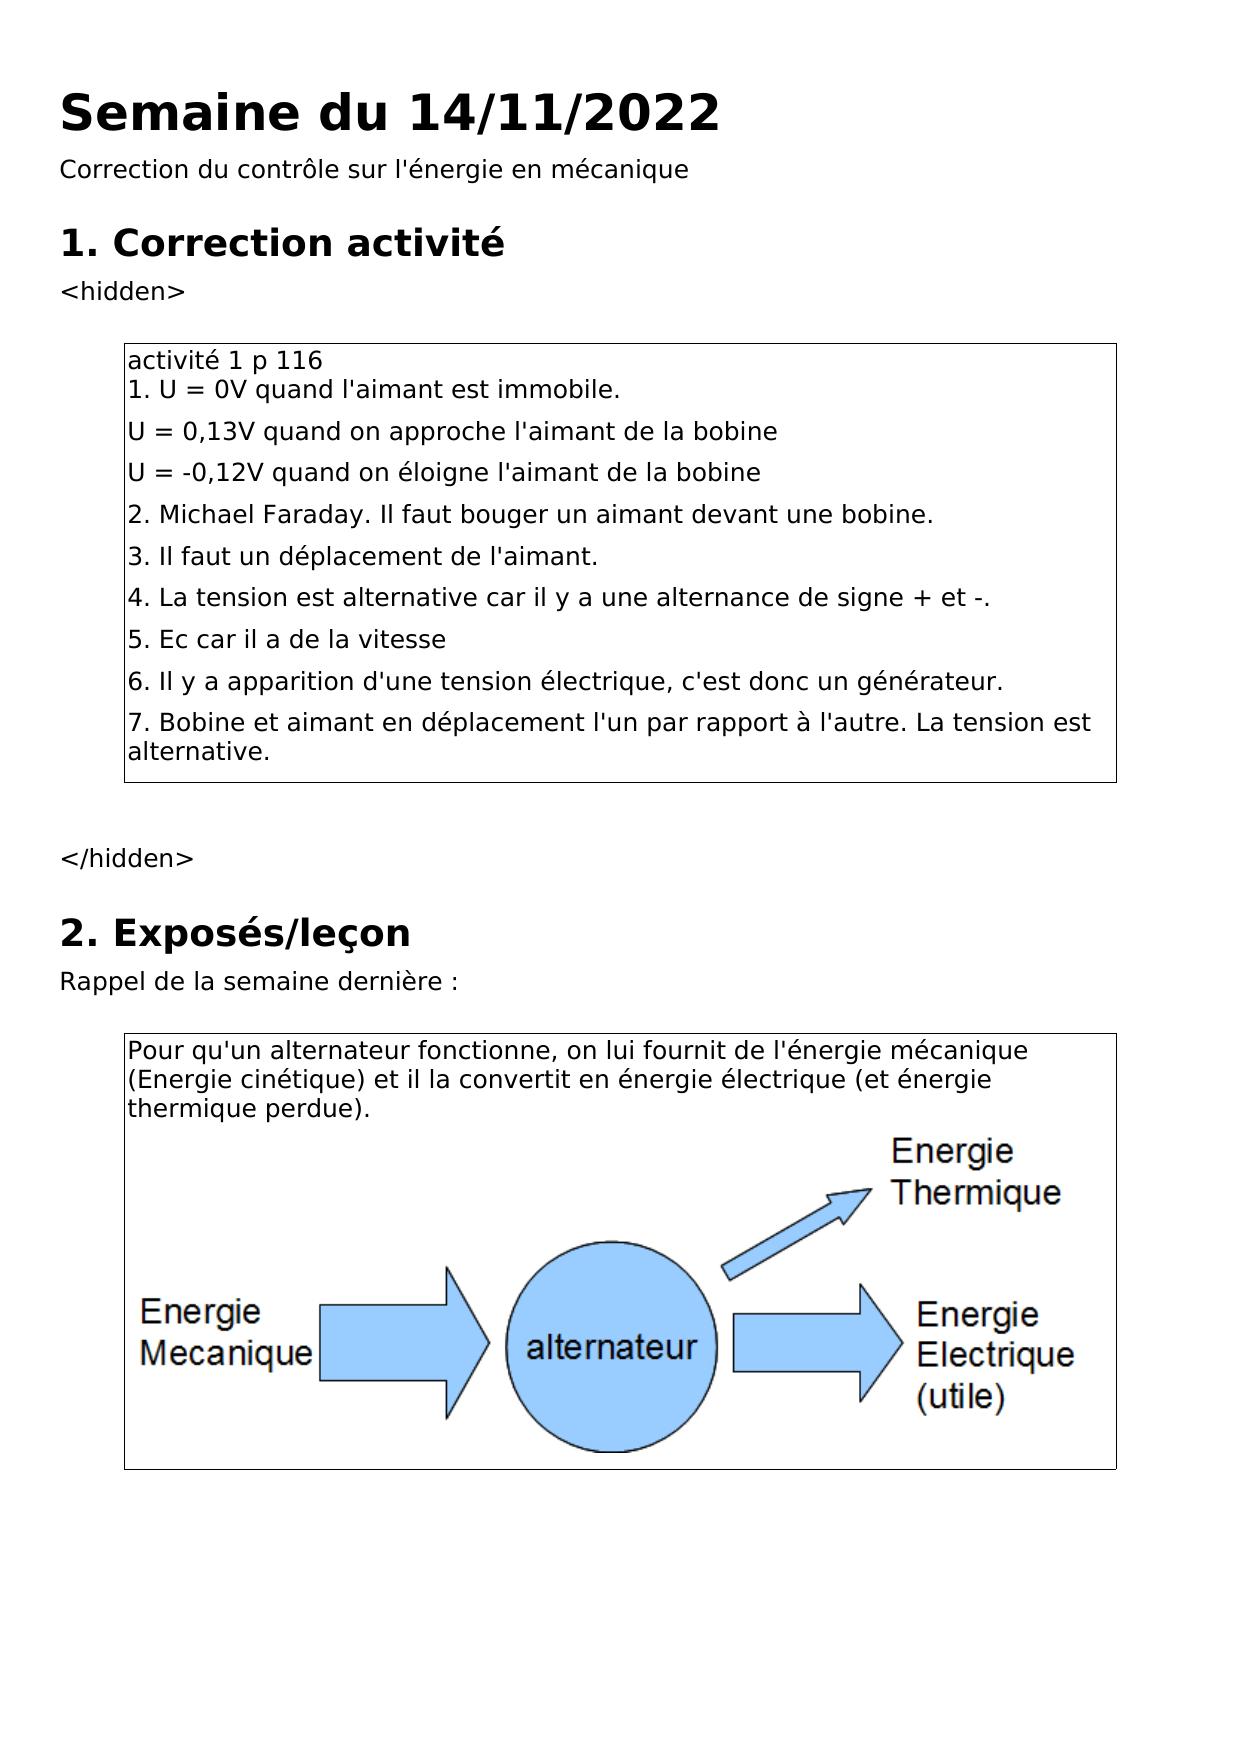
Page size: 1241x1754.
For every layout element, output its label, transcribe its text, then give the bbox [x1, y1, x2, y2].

table_header Pour qu'un alternateur fonctionne, on lui fournit de l'énergie mécanique (Energie cinétique) et il la convertit en énergie électrique (et énergie thermique perdue). [125, 1034, 1116, 1468]
text <hidden> [59, 278, 1181, 307]
table_header activité 1 p 116 1. U = 0V quand l'aimant est immobile. U = 0,13V quand on approche l'aimant de la bobine U = -0,12V quand on éloigne l'aimant de la bobine 2. Michael Faraday. Il faut bouger un aimant devant une bobine. 3. Il faut un déplacement de l'aimant. 4. La tension est alternative car il y a une alternance de signe + et -. 5. Ec car il a de la vitesse 6. Il y a apparition d'une tension électrique, c'est donc un générateur. 7. Bobine et aimant en déplacement l'un par rapport à l'autre. La tension est alternative. [125, 344, 1116, 782]
text Correction du contrôle sur l'énergie en mécanique [59, 155, 1181, 184]
text </hidden> [59, 845, 1181, 874]
picture [127, 1123, 1114, 1453]
subtitle Semaine du 14/11/2022 [59, 84, 1181, 142]
subtitle 2. Exposés/leçon [59, 911, 1181, 955]
subtitle 1. Correction activité [59, 221, 1181, 265]
text Rappel de la semaine dernière : [59, 967, 1181, 997]
